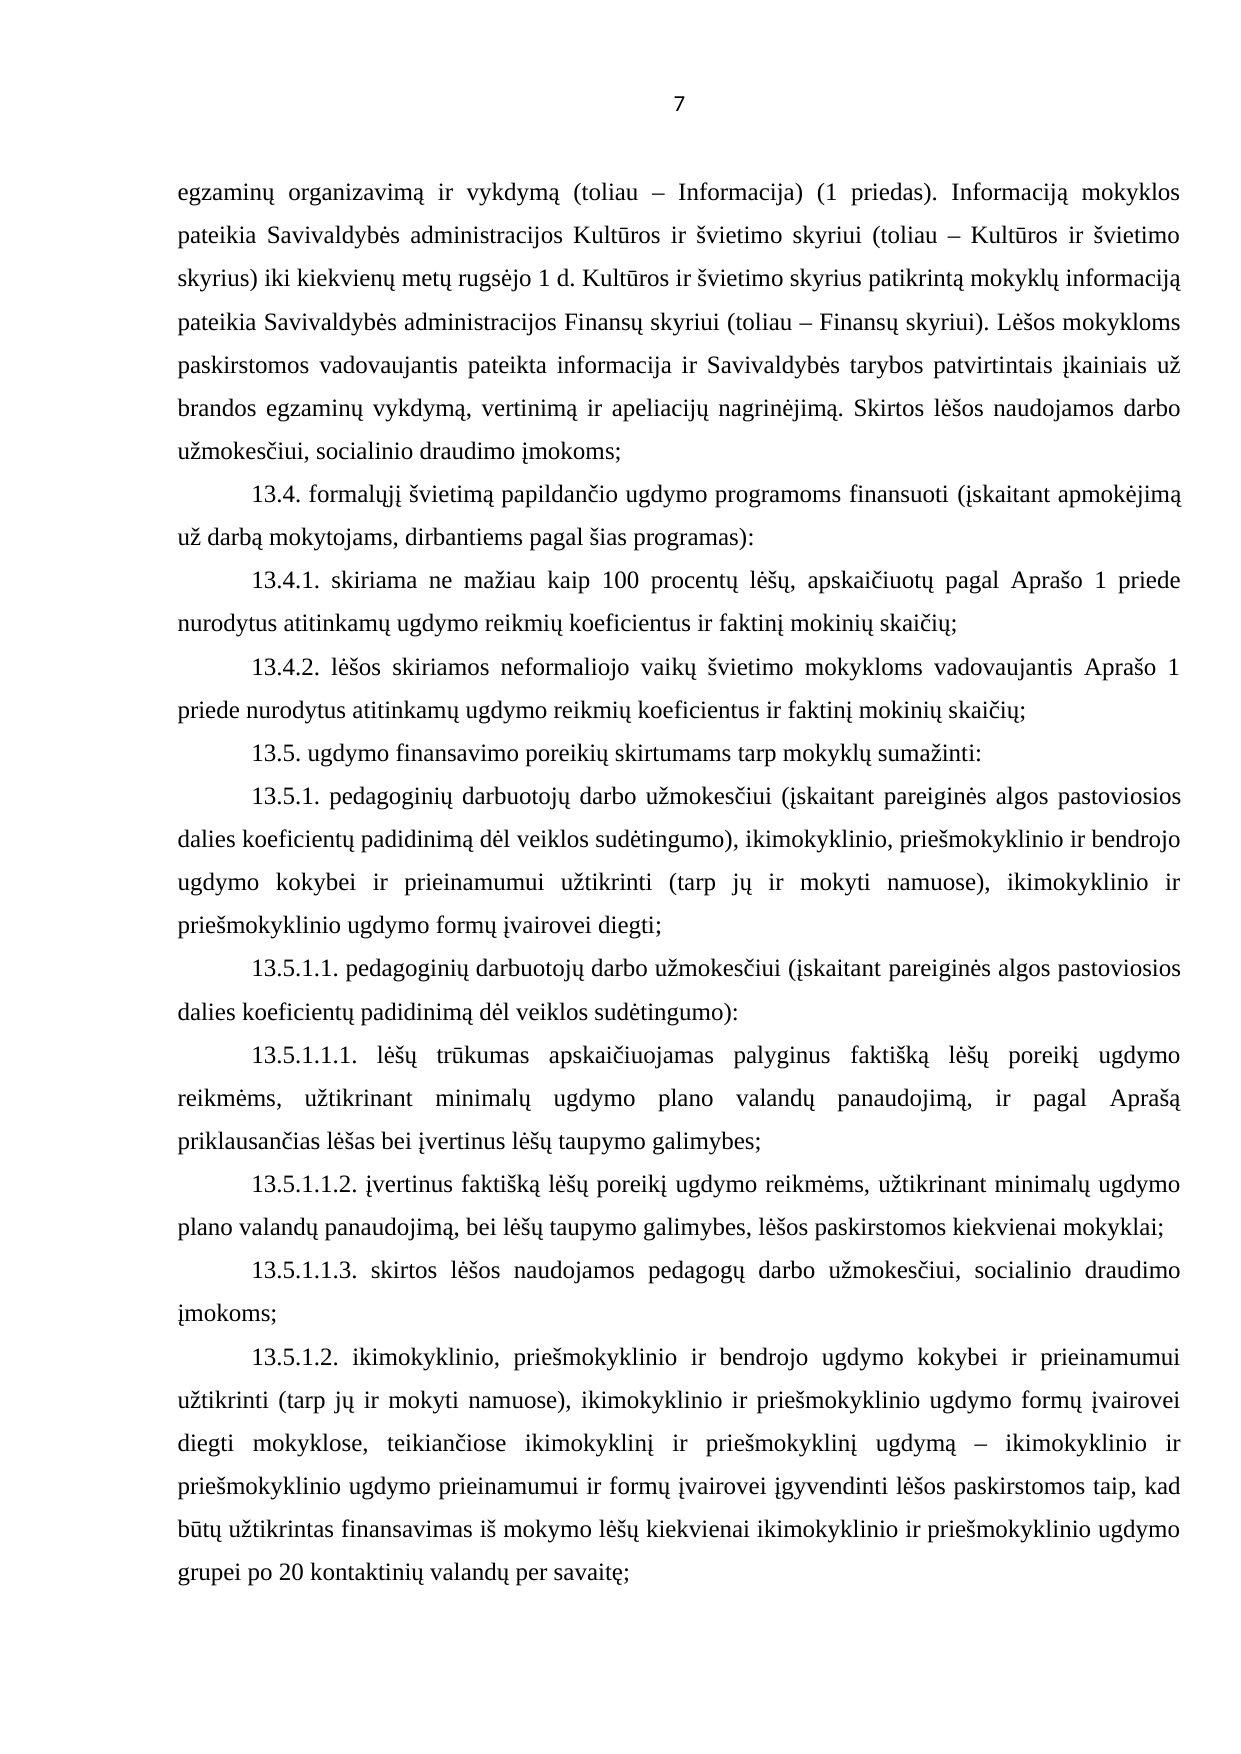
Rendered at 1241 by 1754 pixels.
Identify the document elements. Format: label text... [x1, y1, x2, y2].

text 13.5.1.2. ikimokyklinio, priešmokyklinio ir bendrojo ugdymo kokybei ir prieinamumui užtikrinti (tarp jų ir mokyti namuose), ikimokyklinio ir priešmokyklinio ugdymo formų įvairovei diegti mokyklose, teikiančiose ikimokyklinį ir priešmokyklinį ugdymą – ikimokyklinio ir priešmokyklinio ugdymo prieinamumui ir formų įvairovei įgyvendinti lėšos paskirstomos taip, kad būtų užtikrintas finansavimas iš mokymo lėšų kiekvienai ikimokyklinio ir priešmokyklinio ugdymo grupei po 20 kontaktinių valandų per savaitę; [177, 1342, 1181, 1586]
text 13.5.1.1. pedagoginių darbuotojų darbo užmokesčiui (įskaitant pareiginės algos pastoviosios dalies koeficientų padidinimą dėl veiklos sudėtingumo): [177, 953, 1181, 1025]
text 13.5.1.1.2. įvertinus faktišką lėšų poreikį ugdymo reikmėms, užtikrinant minimalų ugdymo plano valandų panaudojimą, bei lėšų taupymo galimybes, lėšos paskirstomos kiekvienai mokyklai; [177, 1169, 1181, 1241]
text 13.5.1.1.3. skirtos lėšos naudojamos pedagogų darbo užmokesčiui, socialinio draudimo įmokoms; [177, 1255, 1181, 1327]
text 13.4.2. lėšos skiriamos neformaliojo vaikų švietimo mokykloms vadovaujantis Aprašo 1 priede nurodytus atitinkamų ugdymo reikmių koeficientus ir faktinį mokinių skaičių; [177, 652, 1181, 723]
text egzaminų organizavimą ir vykdymą (toliau – Informacija) (1 priedas). Informaciją mokyklos pateikia Savivaldybės administracijos Kultūros ir švietimo skyriui (toliau – Kultūros ir švietimo skyrius) iki kiekvienų metų rugsėjo 1 d. Kultūros ir švietimo skyrius patikrintą mokyklų informaciją pateikia Savivaldybės administracijos Finansų skyriui (toliau – Finansų skyriui). Lėšos mokykloms paskirstomos vadovaujantis pateikta informacija ir Savivaldybės tarybos patvirtintais įkainiais už brandos egzaminų vykdymą, vertinimą ir apeliacijų nagrinėjimą. Skirtos lėšos naudojamos darbo užmokesčiui, socialinio draudimo įmokoms; [177, 177, 1181, 465]
text 13.5. ugdymo finansavimo poreikių skirtumams tarp mokyklų sumažinti: [177, 738, 1181, 767]
text 13.5.1.1.1. lėšų trūkumas apskaičiuojamas palyginus faktišką lėšų poreikį ugdymo reikmėms, užtikrinant minimalų ugdymo plano valandų panaudojimą, ir pagal Aprašą priklausančias lėšas bei įvertinus lėšų taupymo galimybes; [177, 1040, 1181, 1155]
text 13.4. formalųjį švietimą papildančio ugdymo programoms finansuoti (įskaitant apmokėjimą už darbą mokytojams, dirbantiems pagal šias programas): [177, 479, 1181, 551]
text 13.4.1. skiriama ne mažiau kaip 100 procentų lėšų, apskaičiuotų pagal Aprašo 1 priede nurodytus atitinkamų ugdymo reikmių koeficientus ir faktinį mokinių skaičių; [177, 565, 1181, 637]
text 13.5.1. pedagoginių darbuotojų darbo užmokesčiui (įskaitant pareiginės algos pastoviosios dalies koeficientų padidinimą dėl veiklos sudėtingumo), ikimokyklinio, priešmokyklinio ir bendrojo ugdymo kokybei ir prieinamumui užtikrinti (tarp jų ir mokyti namuose), ikimokyklinio ir priešmokyklinio ugdymo formų įvairovei diegti; [177, 781, 1181, 939]
